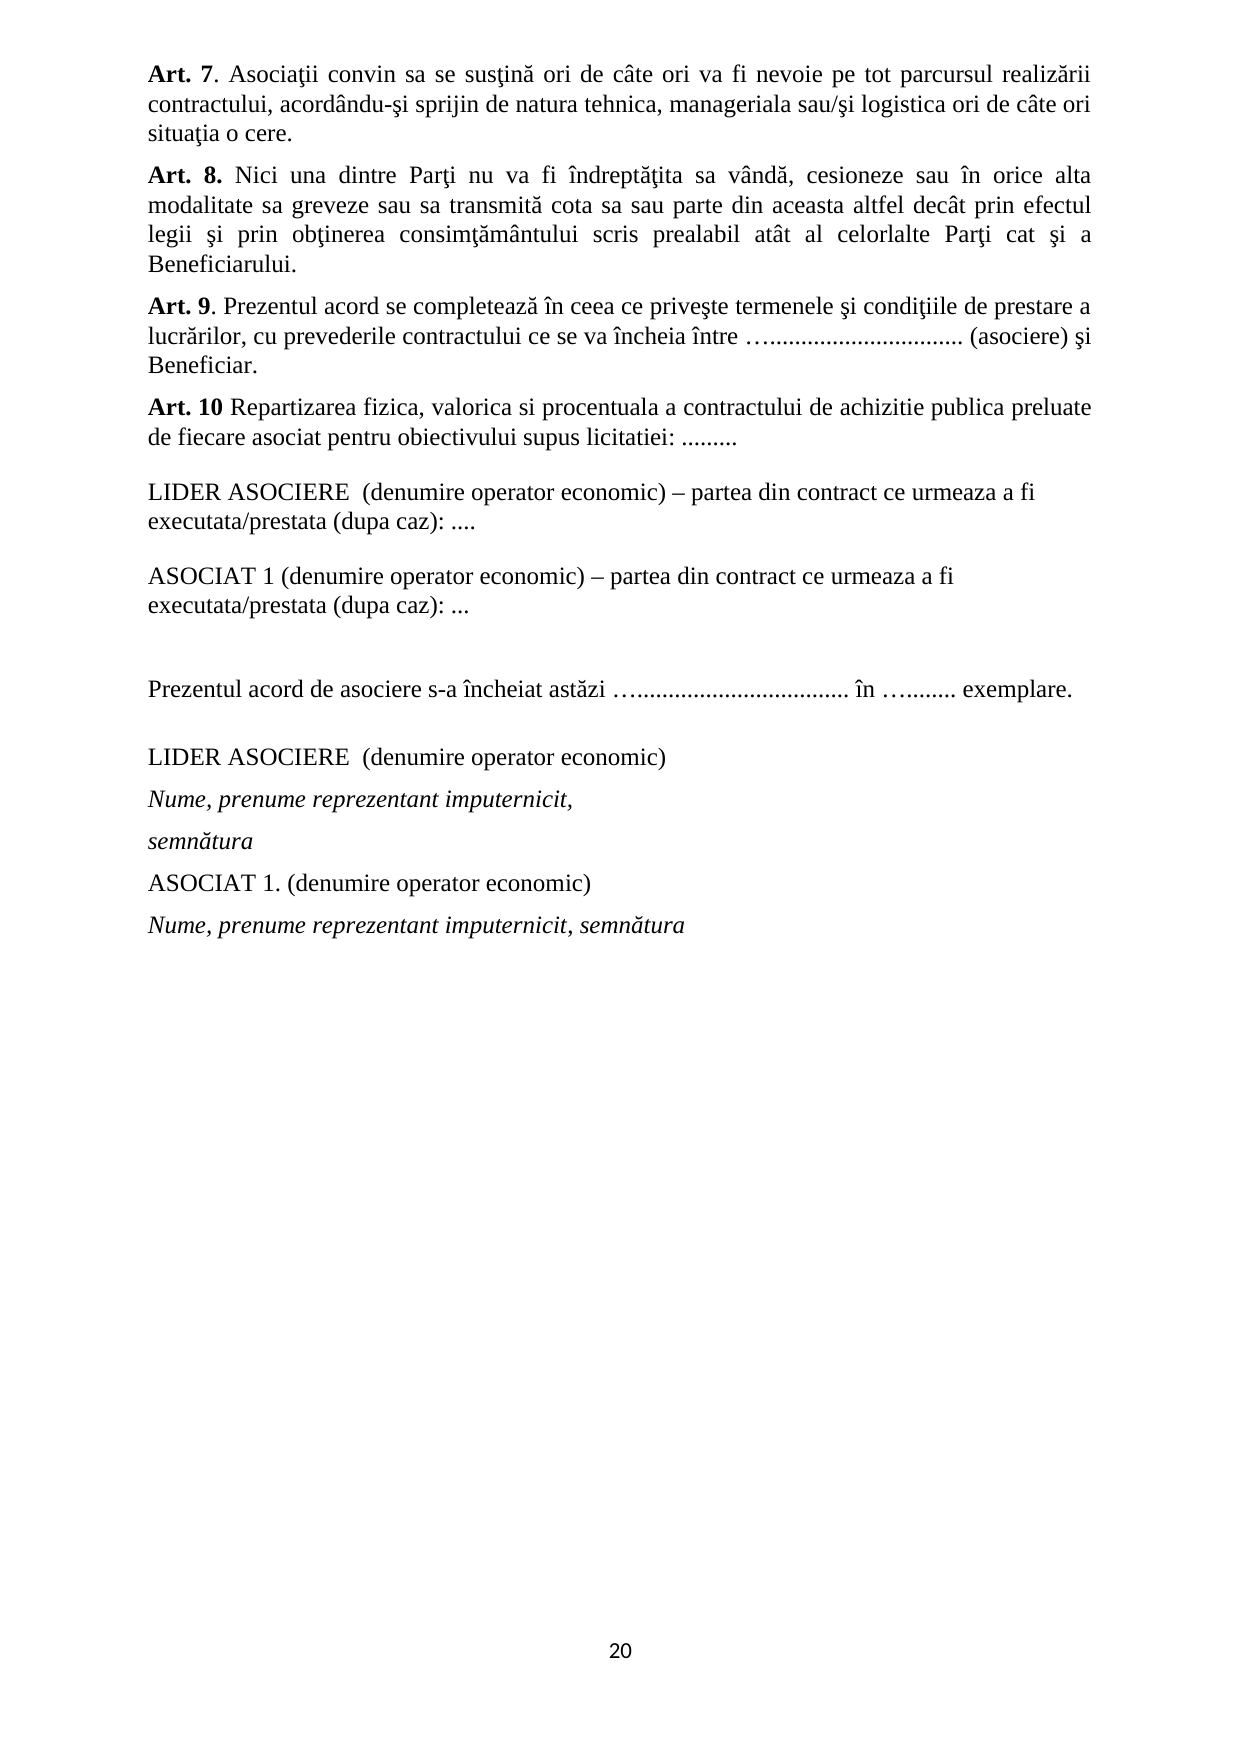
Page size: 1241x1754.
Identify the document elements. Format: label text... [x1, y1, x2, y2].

text Prezentul acord de asociere s-a încheiat astăzi ….................................. în …........ exemplare. [148, 674, 1092, 703]
text Art. 10 Repartizarea fizica, valorica si procentuala a contractului de achizitie publica preluate de fiecare asociat pentru obiectivului supus licitatiei: ......... [148, 392, 1092, 451]
text LIDER ASOCIERE (denumire operator economic) [148, 742, 1092, 770]
text Art. 7. Asociaţii convin sa se susţină ori de câte ori va fi nevoie pe tot parcursul realizării contractului, acordându-şi sprijin de natura tehnica, manageriala sau/şi logistica ori de câte ori situaţia o cere. [148, 59, 1092, 147]
text Art. 8. Nici una dintre Parţi nu va fi îndreptăţita sa vândă, cesioneze sau în orice alta modalitate sa greveze sau sa transmită cota sa sau parte din aceasta altfel decât prin efectul legii şi prin obţinerea consimţământului scris prealabil atât al celorlalte Parţi cat şi a Beneficiarului. [148, 160, 1092, 278]
text LIDER ASOCIERE (denumire operator economic) – partea din contract ce urmeaza a fi executata/prestata (dupa caz): .... [148, 477, 1092, 535]
text ASOCIAT 1. (denumire operator economic) [148, 868, 1092, 897]
text Nume, prenume reprezentant imputernicit, semnătura [148, 910, 1092, 939]
text semnătura [148, 826, 1092, 854]
text Nume, prenume reprezentant imputernicit, [148, 784, 1092, 812]
text Art. 9. Prezentul acord se completează în ceea ce priveşte termenele şi condiţiile de prestare a lucrărilor, cu prevederile contractului ce se va încheia între …............................... (asociere) şi Beneficiar. [148, 291, 1092, 379]
text ASOCIAT 1 (denumire operator economic) – partea din contract ce urmeaza a fi executata/prestata (dupa caz): ... [148, 561, 1092, 619]
